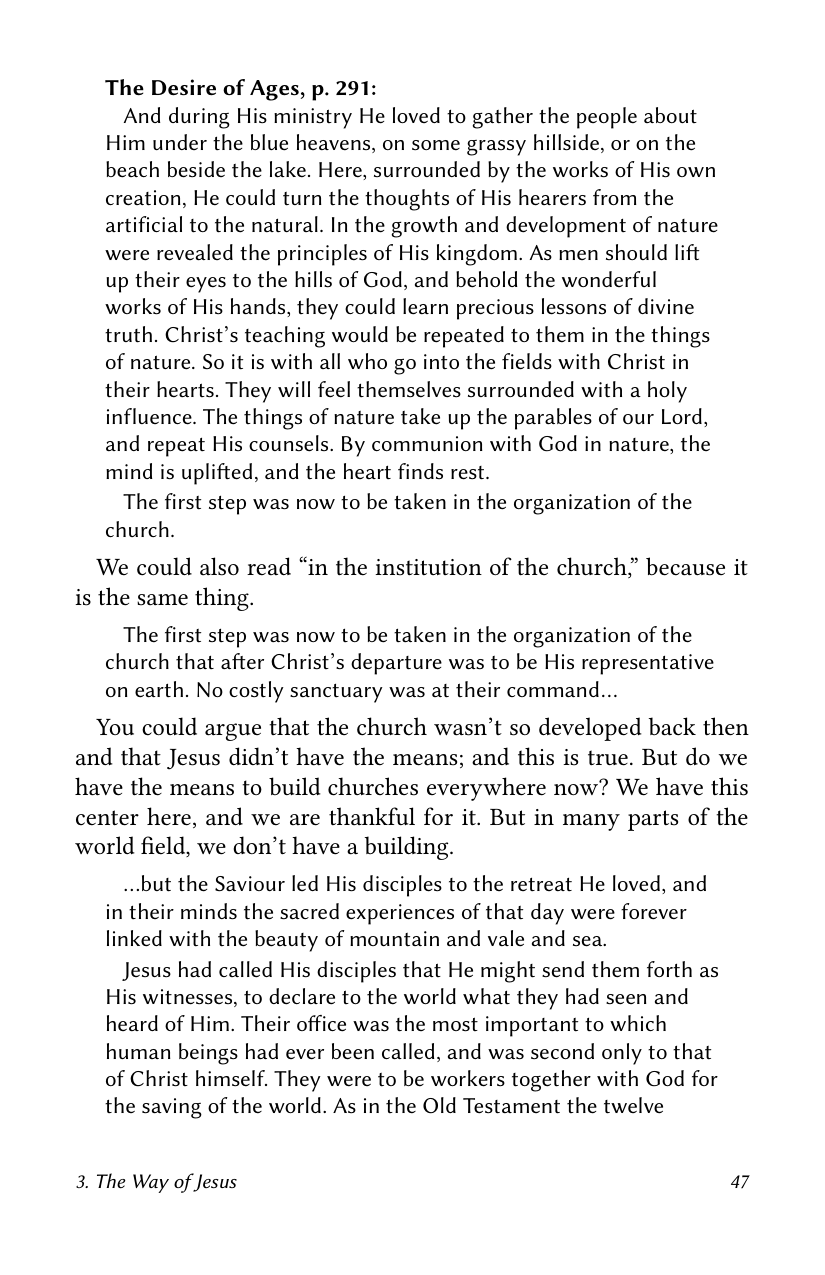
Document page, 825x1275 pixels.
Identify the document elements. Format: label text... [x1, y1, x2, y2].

text The first step was now to be taken in the organization of the church that after Christ’s departure was to be His representative on earth. No costly sanctuary was at their command... [105, 622, 720, 703]
text And during His ministry He loved to gather the people about Him under the blue heavens, on some grassy hillside, or on the beach beside the lake. Here, surrounded by the works of His own creation, He could turn the thoughts of His hearers from the artificial to the natural. In the growth and development of nature were revealed the principles of His kingdom. As men should lift up their eyes to the hills of God, and behold the wonderful works of His hands, they could learn precious lessons of divine truth. Christ’s teaching would be repeated to them in the things of nature. So it is with all who go into the fields with Christ in their hearts. They will feel themselves surrounded with a holy influence. The things of nature take up the parables of our Lord, and repeat His counsels. By communion with God in nature, the mind is uplifted, and the heart finds rest. [105, 103, 720, 485]
text Jesus had called His disciples that He might send them forth as His witnesses, to declare to the world what they had seen and heard of Him. Their office was the most important to which human beings had ever been called, and was second only to that of Christ himself. They were to be workers together with God for the saving of the world. As in the Old Testament the twelve [105, 956, 720, 1119]
text …but the Saviour led His disciples to the retreat He loved, and in their minds the sacred experiences of that day were forever linked with the beauty of mountain and vale and sea. [105, 871, 720, 952]
text The Desire of Ages, p. 291: [105, 75, 750, 101]
text The first step was now to be taken in the organization of the church. [105, 489, 720, 543]
text We could also read “in the institution of the church,” because it is the same thing. [75, 553, 750, 611]
text You could argue that the church wasn’t so developed back then and that Jesus didn’t have the means; and this is true. But do we have the means to build churches everywhere now? We have this center here, and we are thankful for it. But in many parts of the world field, we don’t have a building. [75, 713, 750, 861]
